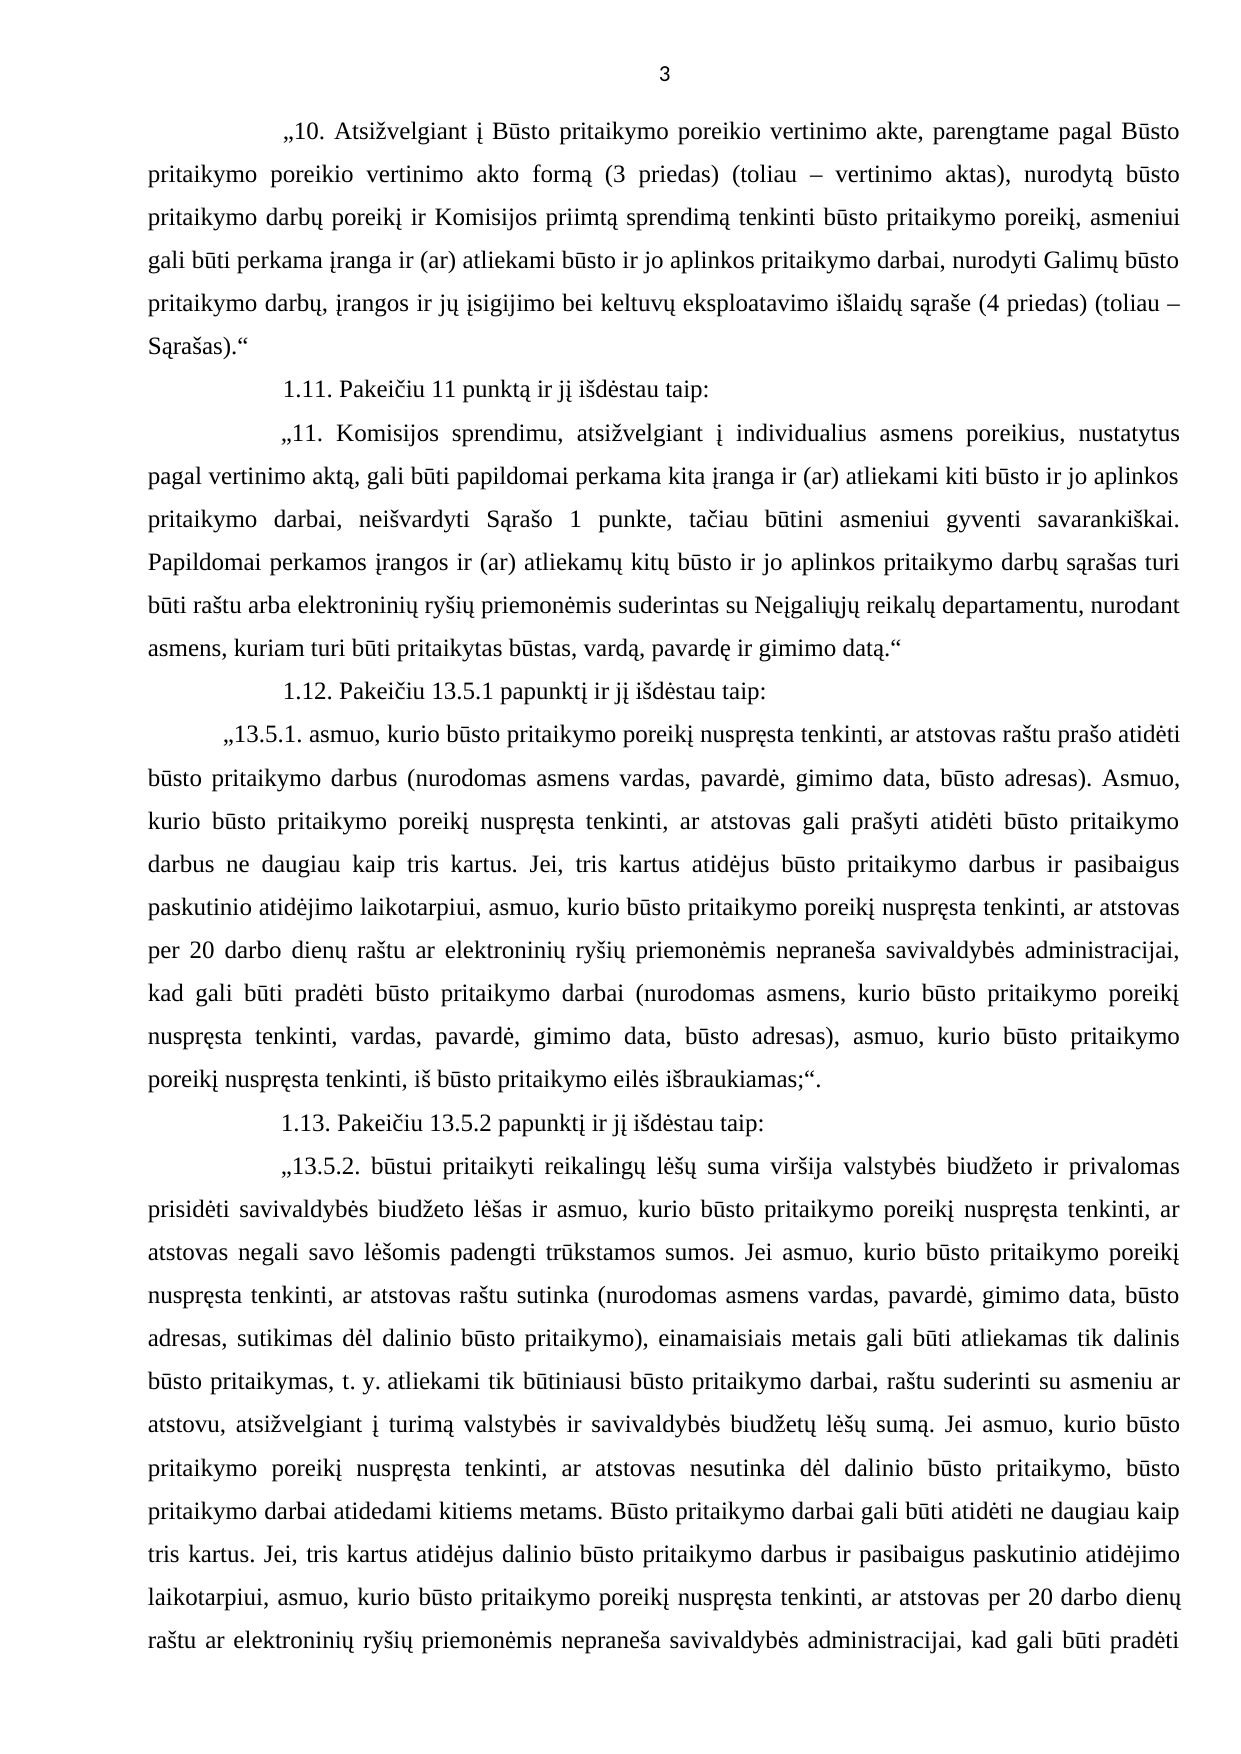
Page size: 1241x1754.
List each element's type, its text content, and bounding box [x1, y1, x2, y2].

text 1.13. Pakeičiu 13.5.2 papunktį ir jį išdėstau taip: [148, 1108, 1181, 1136]
text 1.12. Pakeičiu 13.5.1 papunktį ir jį išdėstau taip: [148, 676, 1181, 705]
text „10. Atsižvelgiant į Būsto pritaikymo poreikio vertinimo akte, parengtame pagal Būsto pritaikymo poreikio vertinimo akto formą (3 priedas) (toliau – vertinimo aktas), nurodytą būsto pritaikymo darbų poreikį ir Komisijos priimtą sprendimą tenkinti būsto pritaikymo poreikį, asmeniui gali būti perkama įranga ir (ar) atliekami būsto ir jo aplinkos pritaikymo darbai, nurodyti Galimų būsto pritaikymo darbų, įrangos ir jų įsigijimo bei keltuvų eksploatavimo išlaidų sąraše (4 priedas) (toliau – Sąrašas).“ [148, 116, 1181, 360]
text 1.11. Pakeičiu 11 punktą ir jį išdėstau taip: [148, 374, 1181, 403]
text „13.5.1. asmuo, kurio būsto pritaikymo poreikį nuspręsta tenkinti, ar atstovas raštu prašo atidėti būsto pritaikymo darbus (nurodomas asmens vardas, pavardė, gimimo data, būsto adresas). Asmuo, kurio būsto pritaikymo poreikį nuspręsta tenkinti, ar atstovas gali prašyti atidėti būsto pritaikymo darbus ne daugiau kaip tris kartus. Jei, tris kartus atidėjus būsto pritaikymo darbus ir pasibaigus paskutinio atidėjimo laikotarpiui, asmuo, kurio būsto pritaikymo poreikį nuspręsta tenkinti, ar atstovas per 20 darbo dienų raštu ar elektroninių ryšių priemonėmis nepraneša savivaldybės administracijai, kad gali būti pradėti būsto pritaikymo darbai (nurodomas asmens, kurio būsto pritaikymo poreikį nuspręsta tenkinti, vardas, pavardė, gimimo data, būsto adresas), asmuo, kurio būsto pritaikymo poreikį nuspręsta tenkinti, iš būsto pritaikymo eilės išbraukiamas;“. [148, 719, 1181, 1093]
text „13.5.2. būstui pritaikyti reikalingų lėšų suma viršija valstybės biudžeto ir privalomas prisidėti savivaldybės biudžeto lėšas ir asmuo, kurio būsto pritaikymo poreikį nuspręsta tenkinti, ar atstovas negali savo lėšomis padengti trūkstamos sumos. Jei asmuo, kurio būsto pritaikymo poreikį nuspręsta tenkinti, ar atstovas raštu sutinka (nurodomas asmens vardas, pavardė, gimimo data, būsto adresas, sutikimas dėl dalinio būsto pritaikymo), einamaisiais metais gali būti atliekamas tik dalinis būsto pritaikymas, t. y. atliekami tik būtiniausi būsto pritaikymo darbai, raštu suderinti su asmeniu ar atstovu, atsižvelgiant į turimą valstybės ir savivaldybės biudžetų lėšų sumą. Jei asmuo, kurio būsto pritaikymo poreikį nuspręsta tenkinti, ar atstovas nesutinka dėl dalinio būsto pritaikymo, būsto pritaikymo darbai atidedami kitiems metams. Būsto pritaikymo darbai gali būti atidėti ne daugiau kaip tris kartus. Jei, tris kartus atidėjus dalinio būsto pritaikymo darbus ir pasibaigus paskutinio atidėjimo laikotarpiui, asmuo, kurio būsto pritaikymo poreikį nuspręsta tenkinti, ar atstovas per 20 darbo dienų raštu ar elektroninių ryšių priemonėmis nepraneša savivaldybės administracijai, kad gali būti pradėti [148, 1151, 1181, 1654]
text „11. Komisijos sprendimu, atsižvelgiant į individualius asmens poreikius, nustatytus pagal vertinimo aktą, gali būti papildomai perkama kita įranga ir (ar) atliekami kiti būsto ir jo aplinkos pritaikymo darbai, neišvardyti Sąrašo 1 punkte, tačiau būtini asmeniui gyventi savarankiškai. Papildomai perkamos įrangos ir (ar) atliekamų kitų būsto ir jo aplinkos pritaikymo darbų sąrašas turi būti raštu arba elektroninių ryšių priemonėmis suderintas su Neįgaliųjų reikalų departamentu, nurodant asmens, kuriam turi būti pritaikytas būstas, vardą, pavardę ir gimimo datą.“ [148, 418, 1181, 662]
